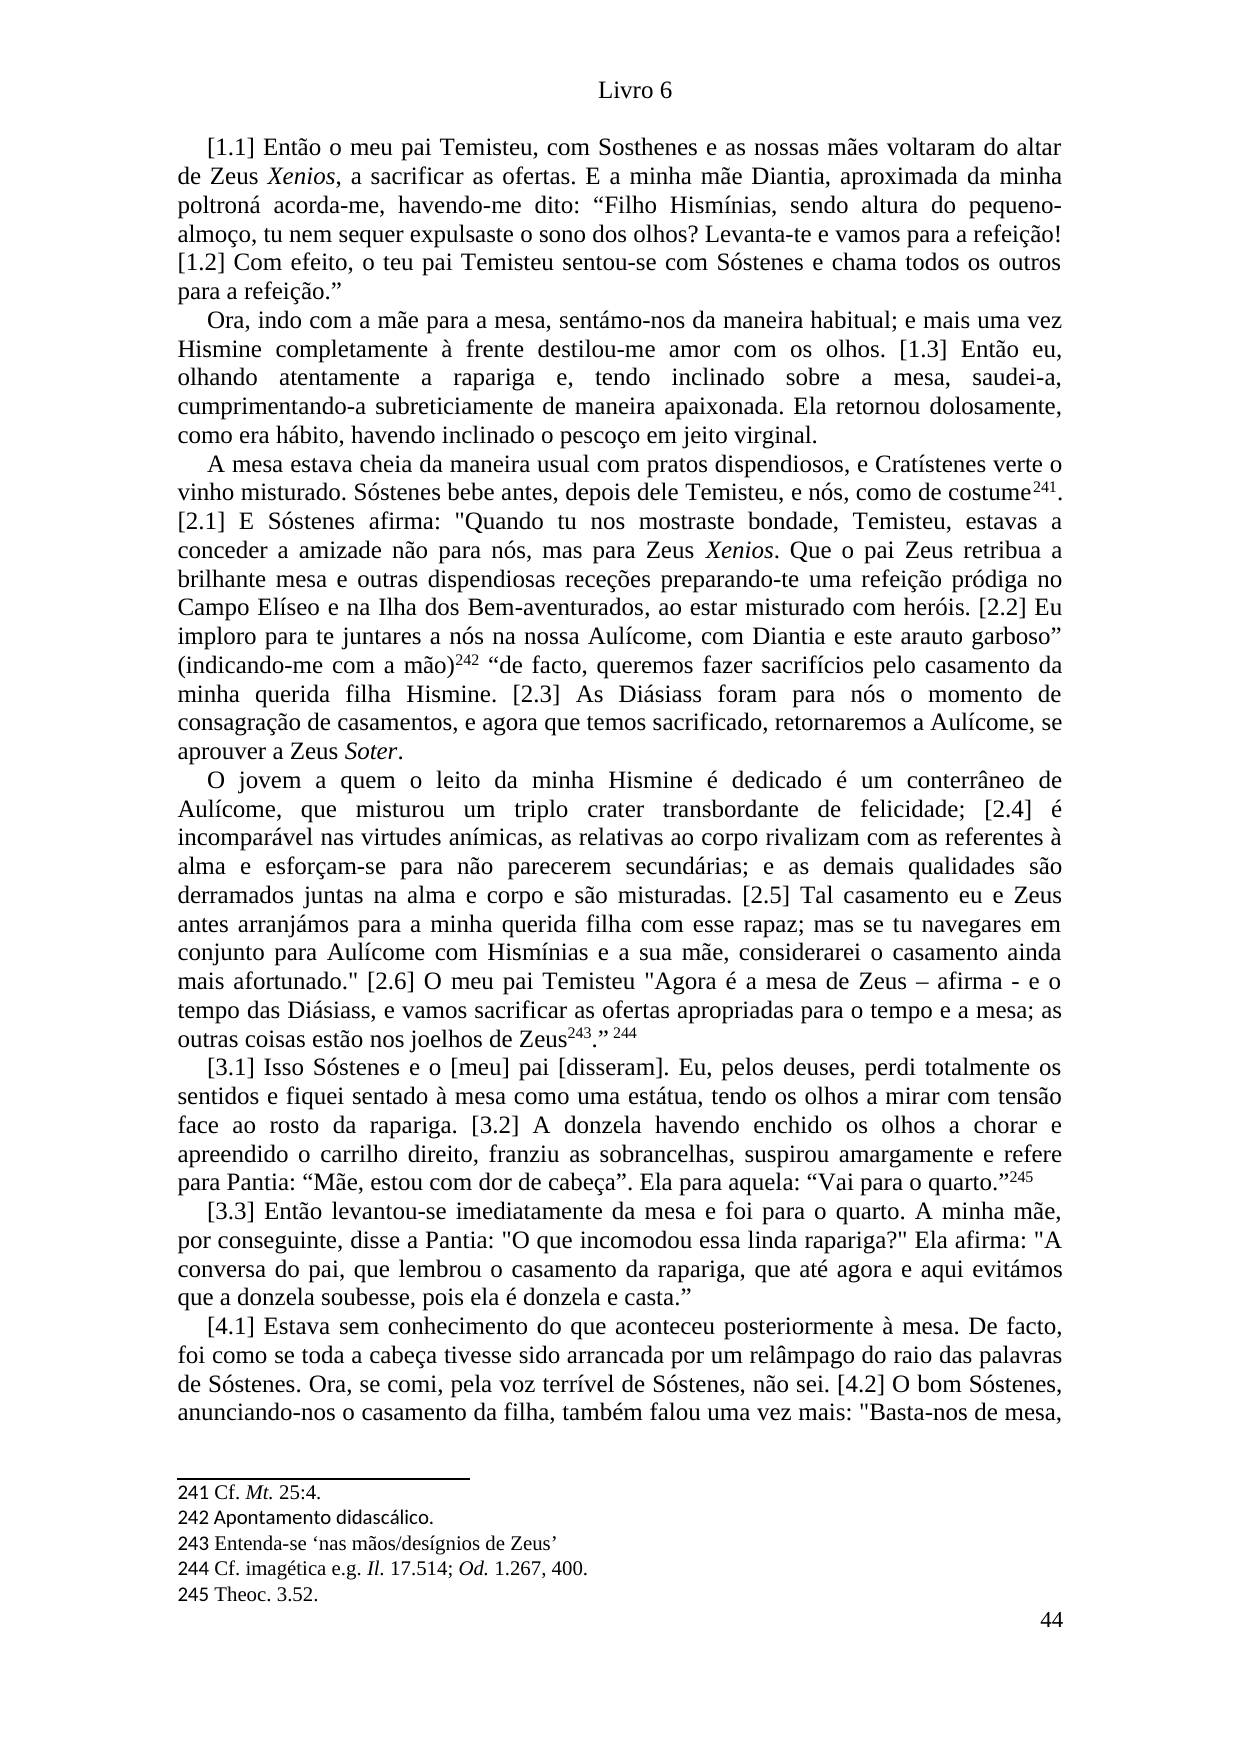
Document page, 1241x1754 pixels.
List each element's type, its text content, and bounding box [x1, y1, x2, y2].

text O jovem a quem o leito da minha Hismine é dedicado é um conterrâneo de Aulícome, que misturou um triplo crater transbordante de felicidade; [2.4] é incomparável nas virtudes anímicas, as relativas ao corpo rivalizam com as referentes à alma e esforçam-se para não parecerem secundárias; e as demais qualidades são derramados juntas na alma e corpo e são misturadas. [2.5] Tal casamento eu e Zeus antes arranjámos para a minha querida filha com esse rapaz; mas se tu navegares em conjunto para Aulícome com Hismínias e a sua mãe, considerarei o casamento ainda mais afortunado." [2.6] O meu pai Temisteu "Agora é a mesa de Zeus – afirma - e o tempo das Diásiass, e vamos sacrificar as ofertas apropriadas para o tempo e a mesa; as outras coisas estão nos joelhos de Zeus.” [177, 765, 1063, 1052]
text Apontamento didascálico. [177, 1504, 1063, 1530]
text Entenda-se ‘nas mãos/desígnios de Zeus’ [177, 1530, 1063, 1555]
text Cf. Mt. 25:4. [177, 1479, 1063, 1504]
text Ora, indo com a mãe para a mesa, sentámo-nos da maneira habitual; e mais uma vez Hismine completamente à frente destilou-me amor com os olhos. [1.3] Então eu, olhando atentamente a rapariga e, tendo inclinado sobre a mesa, saudei-a, cumprimentando-a subreticiamente de maneira apaixonada. Ela retornou dolosamente, como era hábito, havendo inclinado o pescoço em jeito virginal. [177, 305, 1063, 449]
text Cf. imagética e.g. Il. 17.514; Od. 1.267, 400. [177, 1555, 1063, 1581]
text Livro 6 [177, 75, 1063, 104]
text A mesa estava cheia da maneira usual com pratos dispendiosos, e Cratístenes verte o vinho misturado. Sóstenes bebe antes, depois dele Temisteu, e nós, como de costume. [2.1] E Sóstenes afirma: "Quando tu nos mostraste bondade, Temisteu, estavas a conceder a amizade não para nós, mas para Zeus Xenios. Que o pai Zeus retribua a brilhante mesa e outras dispendiosas receções preparando-te uma refeição pródiga no Campo Elíseo e na Ilha dos Bem-aventurados, ao estar misturado com heróis. [2.2] Eu imploro para te juntares a nós na nossa Aulícome, com Diantia e este arauto garboso” (indicando-me com a mão) “de facto, queremos fazer sacrifícios pelo casamento da minha querida filha Hismine. [2.3] As Diásiass foram para nós o momento de consagração de casamentos, e agora que temos sacrificado, retornaremos a Aulícome, se aprouver a Zeus Soter. [177, 449, 1063, 765]
text [3.1] Isso Sóstenes e o [meu] pai [disseram]. Eu, pelos deuses, perdi totalmente os sentidos e fiquei sentado à mesa como uma estátua, tendo os olhos a mirar com tensão face ao rosto da rapariga. [3.2] A donzela havendo enchido os olhos a chorar e apreendido o carrilho direito, franziu as sobrancelhas, suspirou amargamente e refere para Pantia: “Mãe, estou com dor de cabeça”. Ela para aquela: “Vai para o quarto.” [177, 1052, 1063, 1196]
text [3.3] Então levantou-se imediatamente da mesa e foi para o quarto. A minha mãe, por conseguinte, disse a Pantia: "O que incomodou essa linda rapariga?" Ela afirma: "A conversa do pai, que lembrou o casamento da rapariga, que até agora e aqui evitámos que a donzela soubesse, pois ela é donzela e casta.” [177, 1196, 1063, 1311]
text [4.1] Estava sem conhecimento do que aconteceu posteriormente à mesa. De facto, foi como se toda a cabeça tivesse sido arrancada por um relâmpago do raio das palavras de Sóstenes. Ora, se comi, pela voz terrível de Sóstenes, não sei. [4.2] O bom Sóstenes, anunciando-nos o casamento da filha, também falou uma vez mais: "Basta-nos de mesa, [177, 1311, 1063, 1426]
text Theoc. 3.52. [177, 1581, 1063, 1606]
text [1.1] Então o meu pai Temisteu, com Sosthenes e as nossas mães voltaram do altar de Zeus Xenios, a sacrificar as ofertas. E a minha mãe Diantia, aproximada da minha poltroná acorda-me, havendo-me dito: “Filho Hismínias, sendo altura do pequeno-almoço, tu nem sequer expulsaste o sono dos olhos? Levanta-te e vamos para a refeição! [1.2] Com efeito, o teu pai Temisteu sentou-se com Sóstenes e chama todos os outros para a refeição.” [177, 132, 1063, 305]
